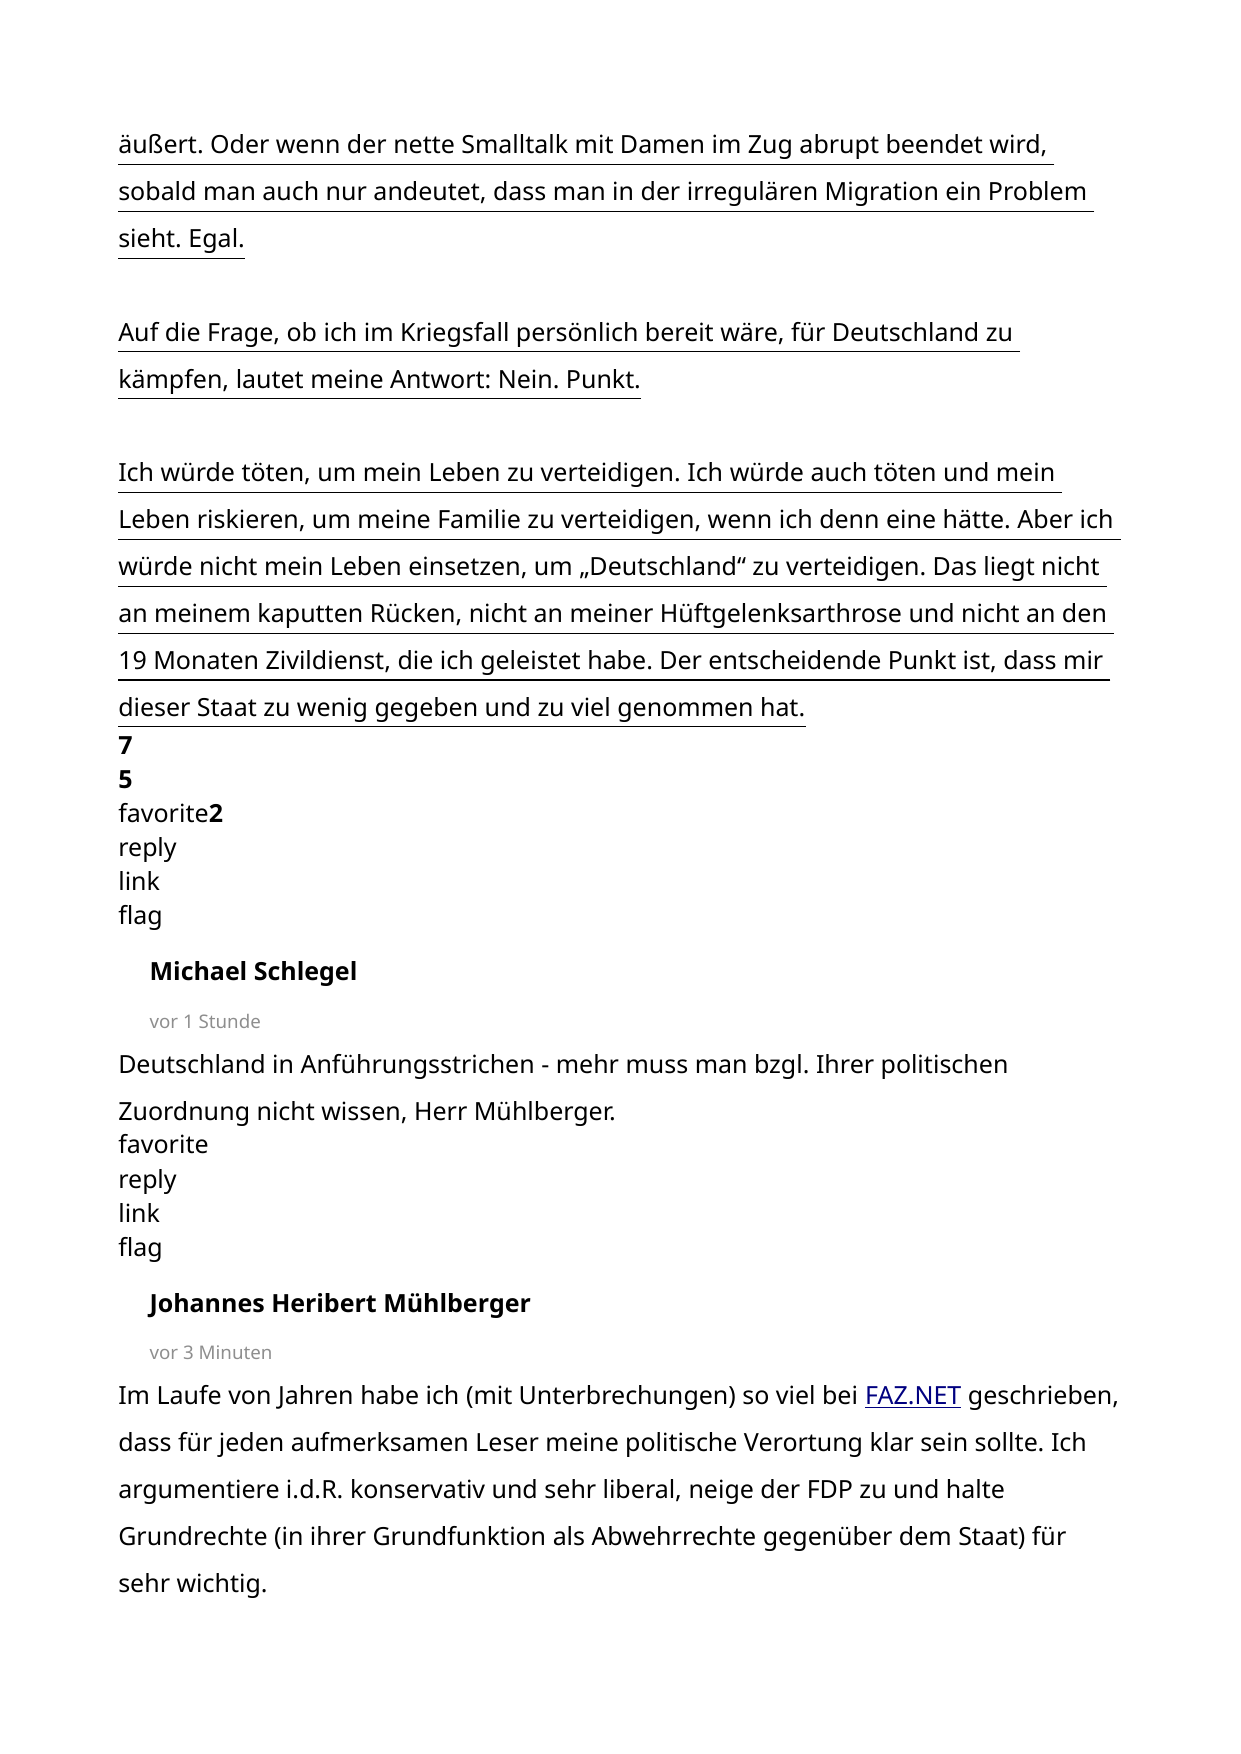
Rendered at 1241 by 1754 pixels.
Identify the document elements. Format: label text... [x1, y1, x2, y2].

text Im Laufe von Jahren habe ich (mit Unterbrechungen) so viel bei FAZ.NET geschrieben, dass für jeden aufmerksamen Leser meine politische Verortung klar sein sollte. Ich argumentiere i.d.R. konservativ und sehr liberal, neige der FDP zu und halte Grundrechte (in ihrer Grundfunktion als Abwehrrechte gegenüber dem Staat) für sehr wichtig. [118, 1365, 1122, 1599]
text Michael Schlegel [149, 947, 1114, 988]
text vor 3 Minuten [149, 1335, 1122, 1365]
text link [118, 864, 1122, 898]
text flag [118, 1229, 1122, 1263]
text 5 [118, 762, 1122, 796]
text flag [118, 898, 1122, 932]
text vor 1 Stunde [149, 1004, 1122, 1033]
text reply [118, 1161, 1122, 1195]
text favorite2 [118, 796, 1122, 830]
text Deutschland in Anführungsstrichen - mehr muss man bzgl. Ihrer politischen Zuordnung nicht wissen, Herr Mühlberger. [118, 1033, 1122, 1127]
text 7 [118, 727, 1122, 762]
text reply [118, 830, 1122, 864]
text Johannes Heribert Mühlberger [149, 1279, 1114, 1320]
text favorite [118, 1127, 1122, 1161]
text äußert. Oder wenn der nette Smalltalk mit Damen im Zug abrupt beendet wird, sobald man auch nur andeutet, dass man in der irregulären Migration ein Problem sieht. Egal. Auf die Frage, ob ich im Kriegsfall persönlich bereit wäre, für Deutschland zu kämpfen, lautet meine Antwort: Nein. Punkt. Ich würde töten, um mein Leben zu verteidigen. Ich würde auch töten und mein Leben riskieren, um meine Familie zu verteidigen, wenn ich denn eine hätte. Aber ich würde nicht mein Leben einsetzen, um „Deutschland“ zu verteidigen. Das liegt nicht an meinem kaputten Rücken, nicht an meiner Hüftgelenksarthrose und nicht an den 19 Monaten Zivildienst, die ich geleistet habe. Der entscheidende Punkt ist, dass mir dieser Staat zu wenig gegeben und zu viel genommen hat. [118, 118, 1122, 727]
text link [118, 1195, 1122, 1229]
